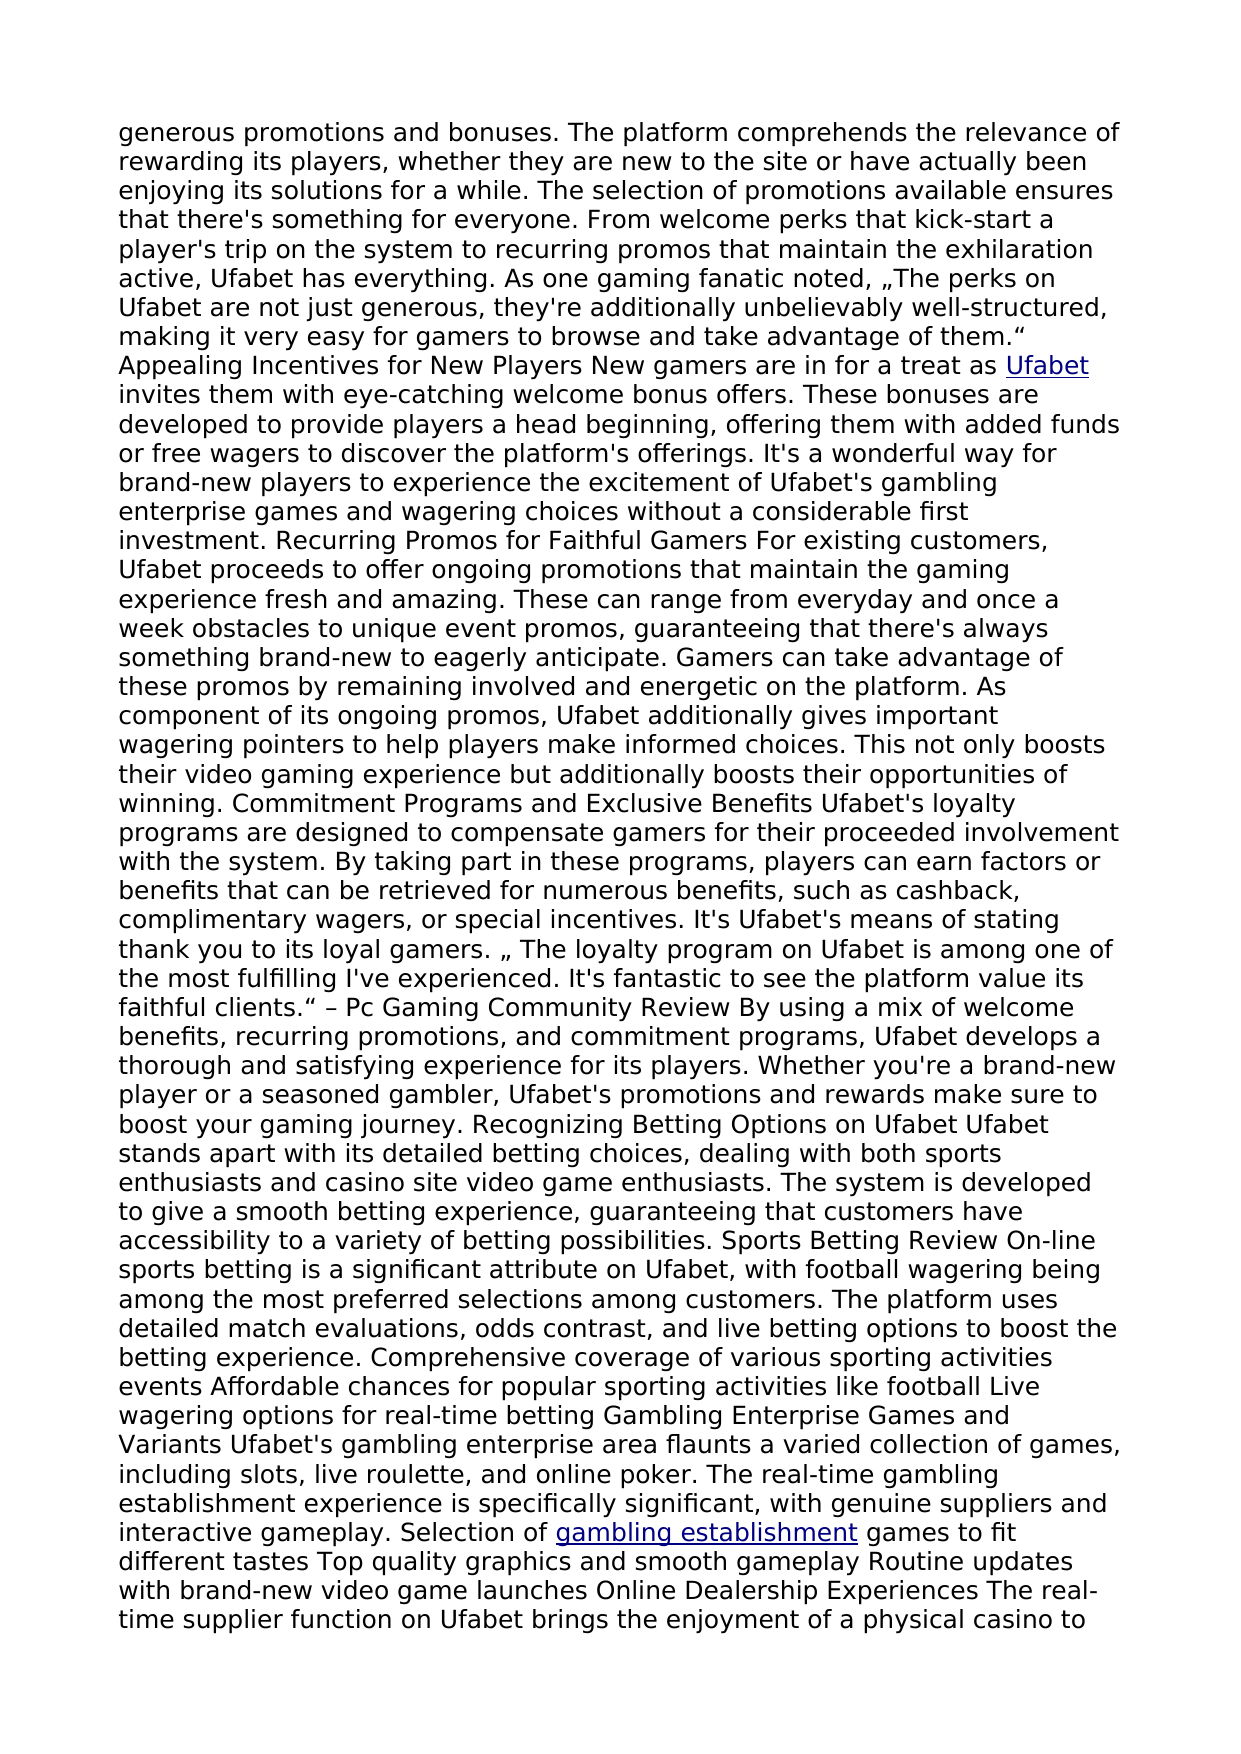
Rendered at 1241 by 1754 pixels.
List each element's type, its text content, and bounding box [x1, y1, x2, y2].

text generous promotions and bonuses. The platform comprehends the relevance of rewarding its players, whether they are new to the site or have actually been enjoying its solutions for a while. The selection of promotions available ensures that there's something for everyone. From welcome perks that kick-start a player's trip on the system to recurring promos that maintain the exhilaration active, Ufabet has everything. As one gaming fanatic noted, „The perks on Ufabet are not just generous, they're additionally unbelievably well-structured, making it very easy for gamers to browse and take advantage of them.“ Appealing Incentives for New Players New gamers are in for a treat as Ufabet invites them with eye-catching welcome bonus offers. These bonuses are developed to provide players a head beginning, offering them with added funds or free wagers to discover the platform's offerings. It's a wonderful way for brand-new players to experience the excitement of Ufabet's gambling enterprise games and wagering choices without a considerable first investment. Recurring Promos for Faithful Gamers For existing customers, Ufabet proceeds to offer ongoing promotions that maintain the gaming experience fresh and amazing. These can range from everyday and once a week obstacles to unique event promos, guaranteeing that there's always something brand-new to eagerly anticipate. Gamers can take advantage of these promos by remaining involved and energetic on the platform. As component of its ongoing promos, Ufabet additionally gives important wagering pointers to help players make informed choices. This not only boosts their video gaming experience but additionally boosts their opportunities of winning. Commitment Programs and Exclusive Benefits Ufabet's loyalty programs are designed to compensate gamers for their proceeded involvement with the system. By taking part in these programs, players can earn factors or benefits that can be retrieved for numerous benefits, such as cashback, complimentary wagers, or special incentives. It's Ufabet's means of stating thank you to its loyal gamers. „ The loyalty program on Ufabet is among one of the most fulfilling I've experienced. It's fantastic to see the platform value its faithful clients.“ – Pc Gaming Community Review By using a mix of welcome benefits, recurring promotions, and commitment programs, Ufabet develops a thorough and satisfying experience for its players. Whether you're a brand-new player or a seasoned gambler, Ufabet's promotions and rewards make sure to boost your gaming journey. Recognizing Betting Options on Ufabet Ufabet stands apart with its detailed betting choices, dealing with both sports enthusiasts and casino site video game enthusiasts. The system is developed to give a smooth betting experience, guaranteeing that customers have accessibility to a variety of betting possibilities. Sports Betting Review On-line sports betting is a significant attribute on Ufabet, with football wagering being among the most preferred selections among customers. The platform uses detailed match evaluations, odds contrast, and live betting options to boost the betting experience. Comprehensive coverage of various sporting activities events Affordable chances for popular sporting activities like football Live wagering options for real-time betting Gambling Enterprise Games and Variants Ufabet's gambling enterprise area flaunts a varied collection of games, including slots, live roulette, and online poker. The real-time gambling establishment experience is specifically significant, with genuine suppliers and interactive gameplay. Selection of gambling establishment games to fit different tastes Top quality graphics and smooth gameplay Routine updates with brand-new video game launches Online Dealership Experiences The real-time supplier function on Ufabet brings the enjoyment of a physical casino to [118, 118, 1122, 1635]
